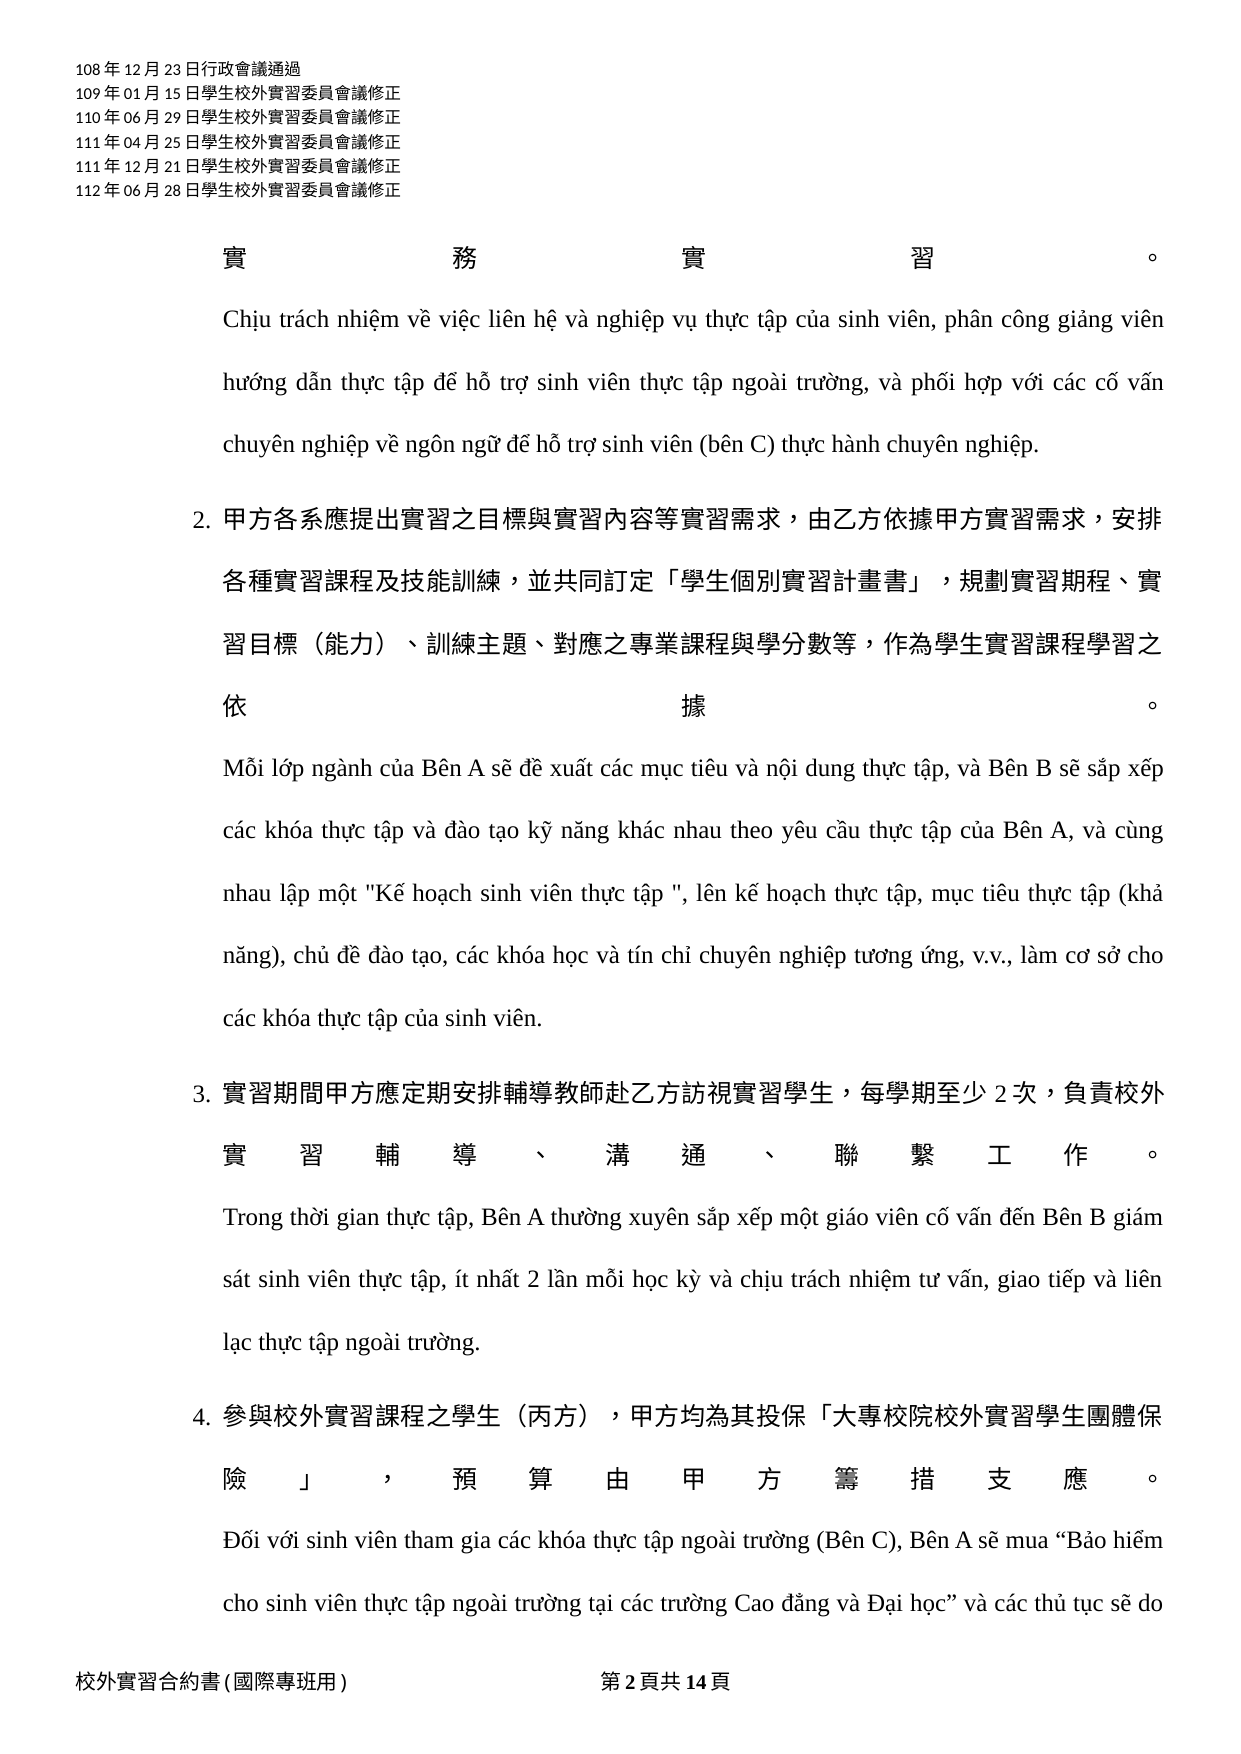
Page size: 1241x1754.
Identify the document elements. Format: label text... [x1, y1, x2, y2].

list 實務實習。 Chịu trách nhiệm về việc liên hệ và nghiệp vụ thực tập của sinh viên, phân công giảng viên hướng dẫn thực tập để hỗ trợ sinh viên thực tập ngoài trường, và phối hợp với các cố vấn chuyên nghiệp về ngôn ngữ để hỗ trợ sinh viên (bên C) thực hành chuyên nghiệp. [192, 214, 1165, 464]
list 實習期間甲方應定期安排輔導教師赴乙方訪視實習學生，每學期至少2次，負責校外實習輔導、溝通、聯繫工作。 Trong thời gian thực tập, Bên A thường xuyên sắp xếp một giáo viên cố vấn đến Bên B giám sát sinh viên thực tập, ít nhất 2 lần mỗi học kỳ và chịu trách nhiệm tư vấn, giao tiếp và liên lạc thực tập ngoài trường. [192, 1049, 1165, 1362]
list 參與校外實習課程之學生（丙方），甲方均為其投保「大專校院校外實習學生團體保險」，預算由甲方籌措支應。 Đối với sinh viên tham gia các khóa thực tập ngoài trường (Bên C), Bên A sẽ mua “Bảo hiểm cho sinh viên thực tập ngoài trường tại các trường Cao đẳng và Đại học” và các thủ tục sẽ do [192, 1373, 1165, 1623]
list 甲方各系應提出實習之目標與實習內容等實習需求，由乙方依據甲方實習需求，安排各種實習課程及技能訓練，並共同訂定「學生個別實習計畫書」，規劃實習期程、實習目標（能力）、訓練主題、對應之專業課程與學分數等，作為學生實習課程學習之依據。 Mỗi lớp ngành của Bên A sẽ đề xuất các mục tiêu và nội dung thực tập, và Bên B sẽ sắp xếp các khóa thực tập và đào tạo kỹ năng khác nhau theo yêu cầu thực tập của Bên A, và cùng nhau lập một "Kế hoạch sinh viên thực tập ", lên kế hoạch thực tập, mục tiêu thực tập (khả năng), chủ đề đào tạo, các khóa học và tín chỉ chuyên nghiệp tương ứng, v.v., làm cơ sở cho các khóa thực tập của sinh viên. [192, 476, 1165, 1038]
